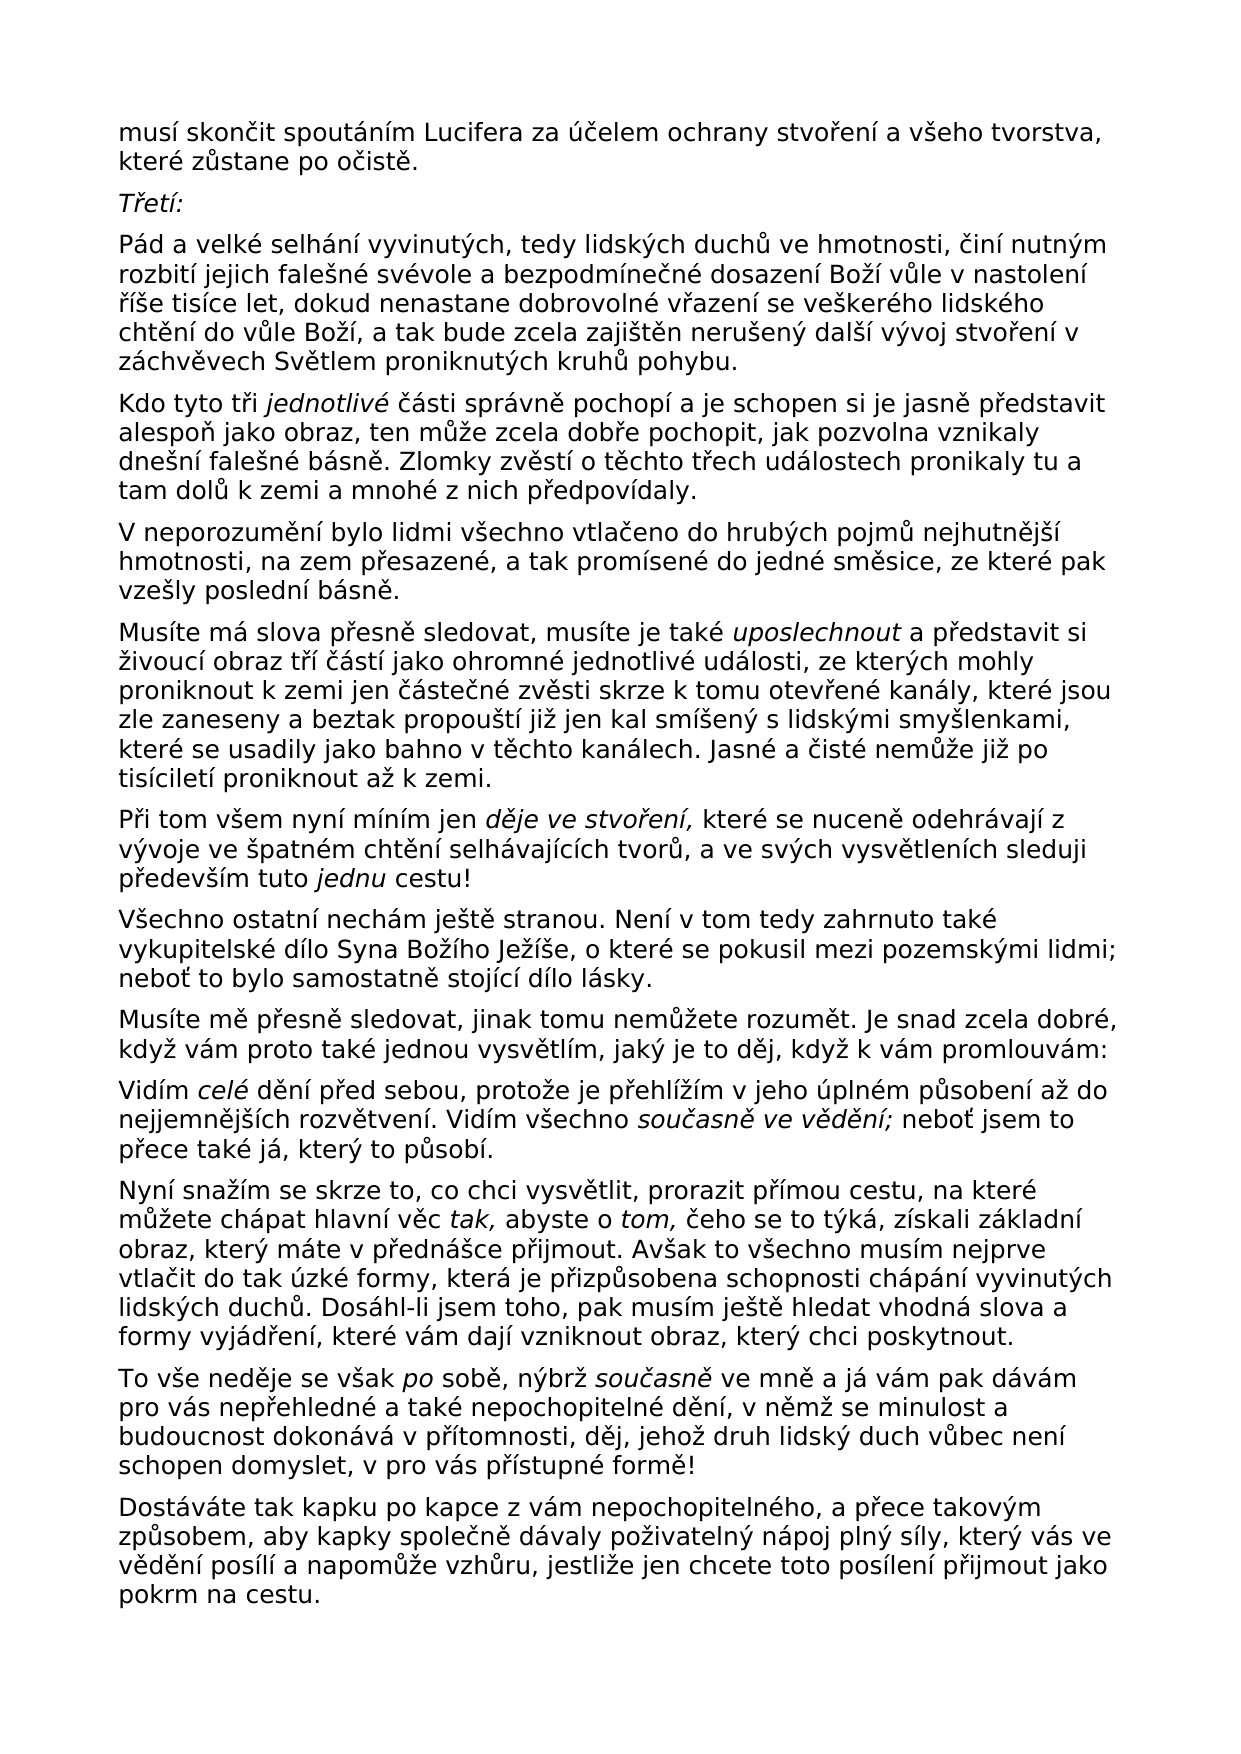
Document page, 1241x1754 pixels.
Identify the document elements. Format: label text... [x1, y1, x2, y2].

text Musíte má slova přesně sledovat, musíte je také uposlechnout a představit si živoucí obraz tří částí jako ohromné jednotlivé události, ze kterých mohly proniknout k zemi jen částečné zvěsti skrze k tomu otevřené kanály, které jsou zle zaneseny a beztak propouští již jen kal smíšený s lidskými smyšlenkami, které se usadily jako bahno v těchto kanálech. Jasné a čisté nemůže již po tisíciletí proniknout až k zemi. [118, 618, 1122, 793]
text Všechno ostatní nechám ještě stranou. Není v tom tedy zahrnuto také vykupitelské dílo Syna Božího Ježíše, o které se pokusil mezi pozemskými lidmi; neboť to bylo samostatně stojící dílo lásky. [118, 906, 1122, 993]
text Třetí: [118, 189, 1122, 218]
text Kdo tyto tři jednotlivé části správně pochopí a je schopen si je jasně představit alespoň jako obraz, ten může zcela dobře pochopit, jak pozvolna vznikaly dnešní falešné básně. Zlomky zvěstí o těchto třech událostech pronikaly tu a tam dolů k zemi a mnohé z nich předpovídaly. [118, 389, 1122, 506]
text Při tom všem nyní míním jen děje ve stvoření, které se nuceně odehrávají z vývoje ve špatném chtění selhávajících tvorů, a ve svých vysvětleních sleduji především tuto jednu cestu! [118, 806, 1122, 893]
text Nyní snažím se skrze to, co chci vysvětlit, prorazit přímou cestu, na které můžete chápat hlavní věc tak, abyste o tom, čeho se to týká, získali základní obraz, který máte v přednášce přijmout. Avšak to všechno musím nejprve vtlačit do tak úzké formy, která je přizpůsobena schopnosti chápání vyvinutých lidských duchů. Dosáhl-li jsem toho, pak musím ještě hledat vhodná slova a formy vyjádření, které vám dají vzniknout obraz, který chci poskytnout. [118, 1176, 1122, 1351]
text V neporozumění bylo lidmi všechno vtlačeno do hrubých pojmů nejhutnější hmotnosti, na zem přesazené, a tak promísené do jedné směsice, ze které pak vzešly poslední básně. [118, 518, 1122, 606]
text To vše neděje se však po sobě, nýbrž současně ve mně a já vám pak dávám pro vás nepřehledné a také nepochopitelné dění, v němž se minulost a budoucnost dokonává v přítomnosti, děj, jehož druh lidský duch vůbec není schopen domyslet, v pro vás přístupné formě! [118, 1364, 1122, 1481]
text Vidím celé dění před sebou, protože je přehlížím v jeho úplném působení až do nejjemnějších rozvětvení. Vidím všechno současně ve vědění; neboť jsem to přece také já, který to působí. [118, 1076, 1122, 1164]
text Musíte mě přesně sledovat, jinak tomu nemůžete rozumět. Je snad zcela dobré, když vám proto také jednou vysvětlím, jaký je to děj, když k vám promlouvám: [118, 1006, 1122, 1064]
text Dostáváte tak kapku po kapce z vám nepochopitelného, a přece takovým způsobem, aby kapky společně dávaly poživatelný nápoj plný síly, který vás ve vědění posílí a napomůže vzhůru, jestliže jen chcete toto posílení přijmout jako pokrm na cestu. [118, 1493, 1122, 1610]
text musí skončit spoutáním Lucifera za účelem ochrany stvoření a všeho tvorstva, které zůstane po očistě. [118, 118, 1122, 176]
text Pád a velké selhání vyvinutých, tedy lidských duchů ve hmotnosti, činí nutným rozbití jejich falešné svévole a bezpodmínečné dosazení Boží vůle v nastolení říše tisíce let, dokud nenastane dobrovolné vřazení se veškerého lidského chtění do vůle Boží, a tak bude zcela zajištěn nerušený další vývoj stvoření v záchvěvech Světlem proniknutých kruhů pohybu. [118, 231, 1122, 376]
